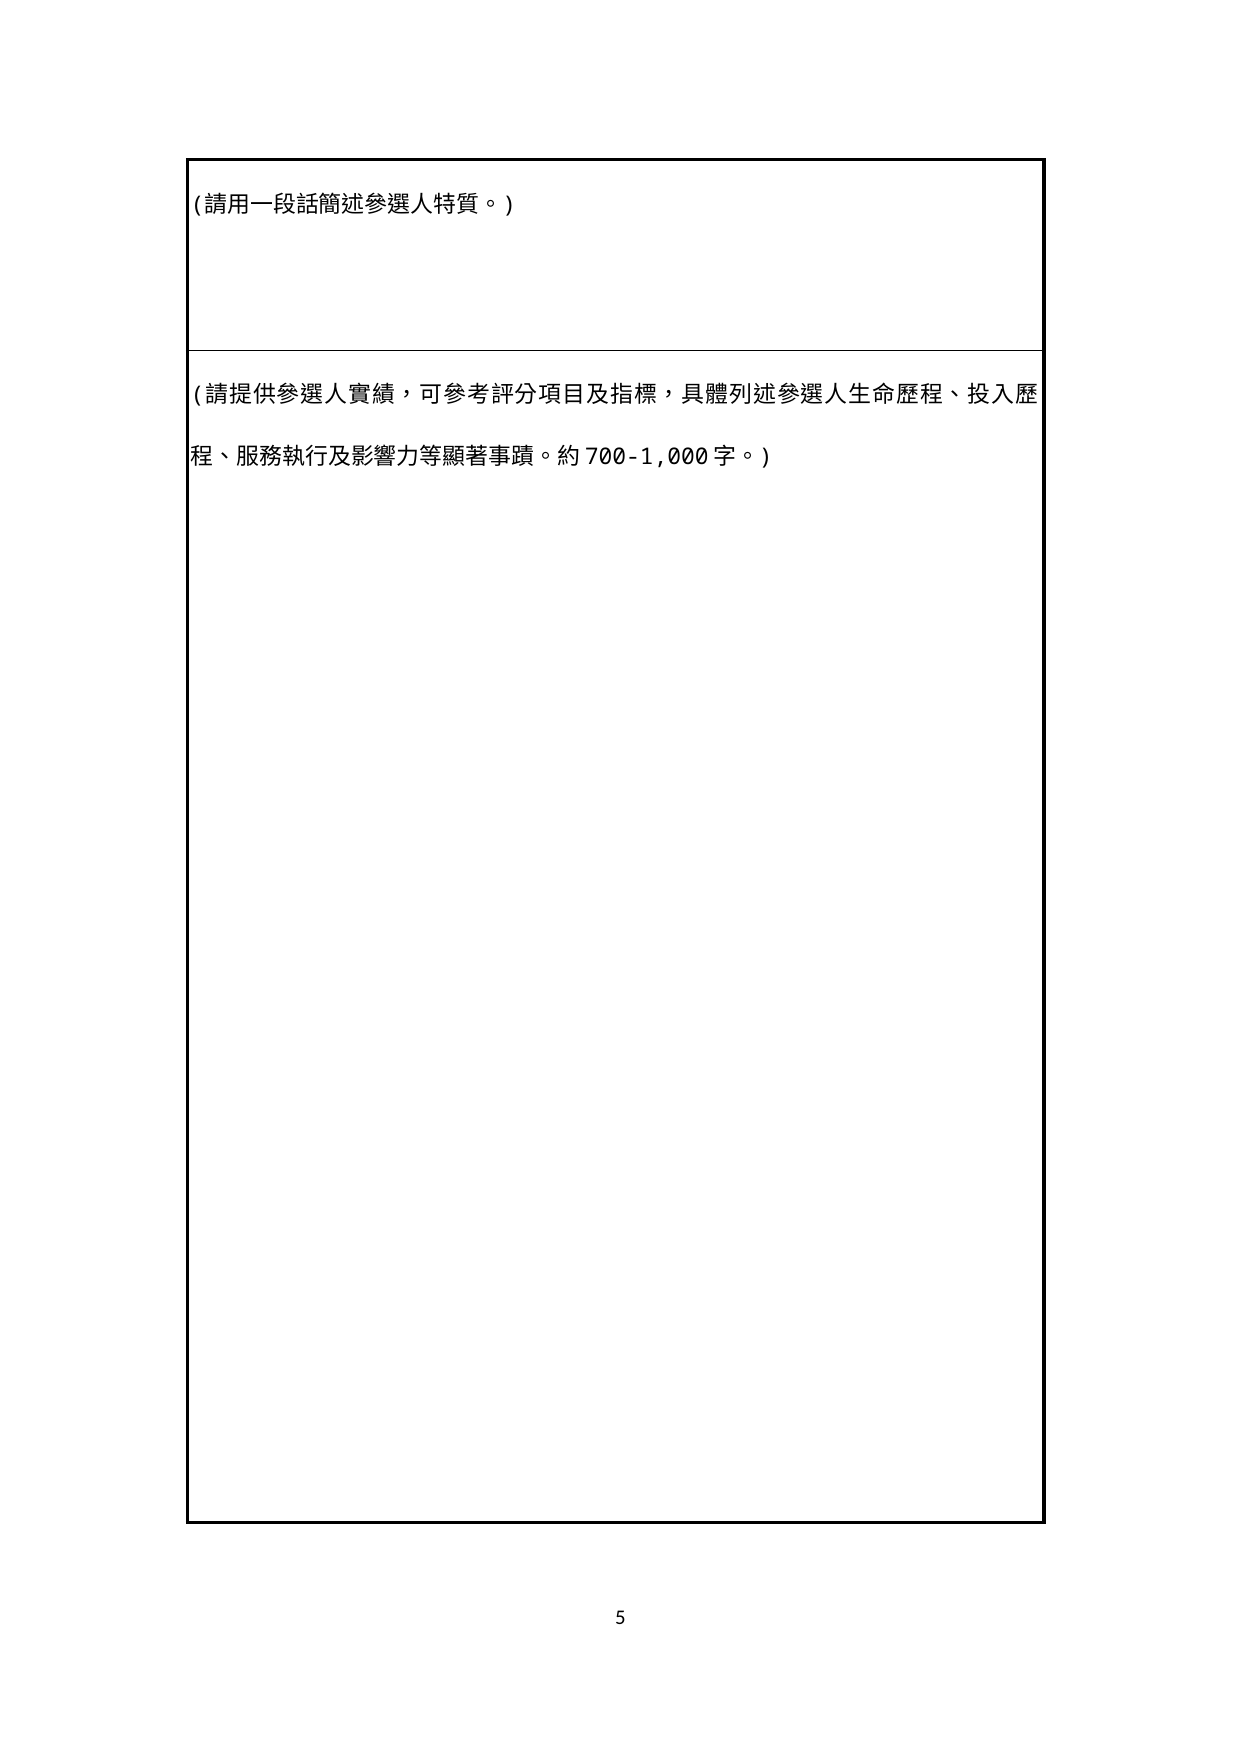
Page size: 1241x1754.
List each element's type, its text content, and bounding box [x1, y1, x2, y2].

table_header (請用一段話簡述參選人特質。) [189, 161, 1042, 350]
table_cell (請提供參選人實績，可參考評分項目及指標，具體列述參選人生命歷程、投入歷程、服務執行及影響力等顯著事蹟。約700-1,000字。) [189, 351, 1042, 1521]
